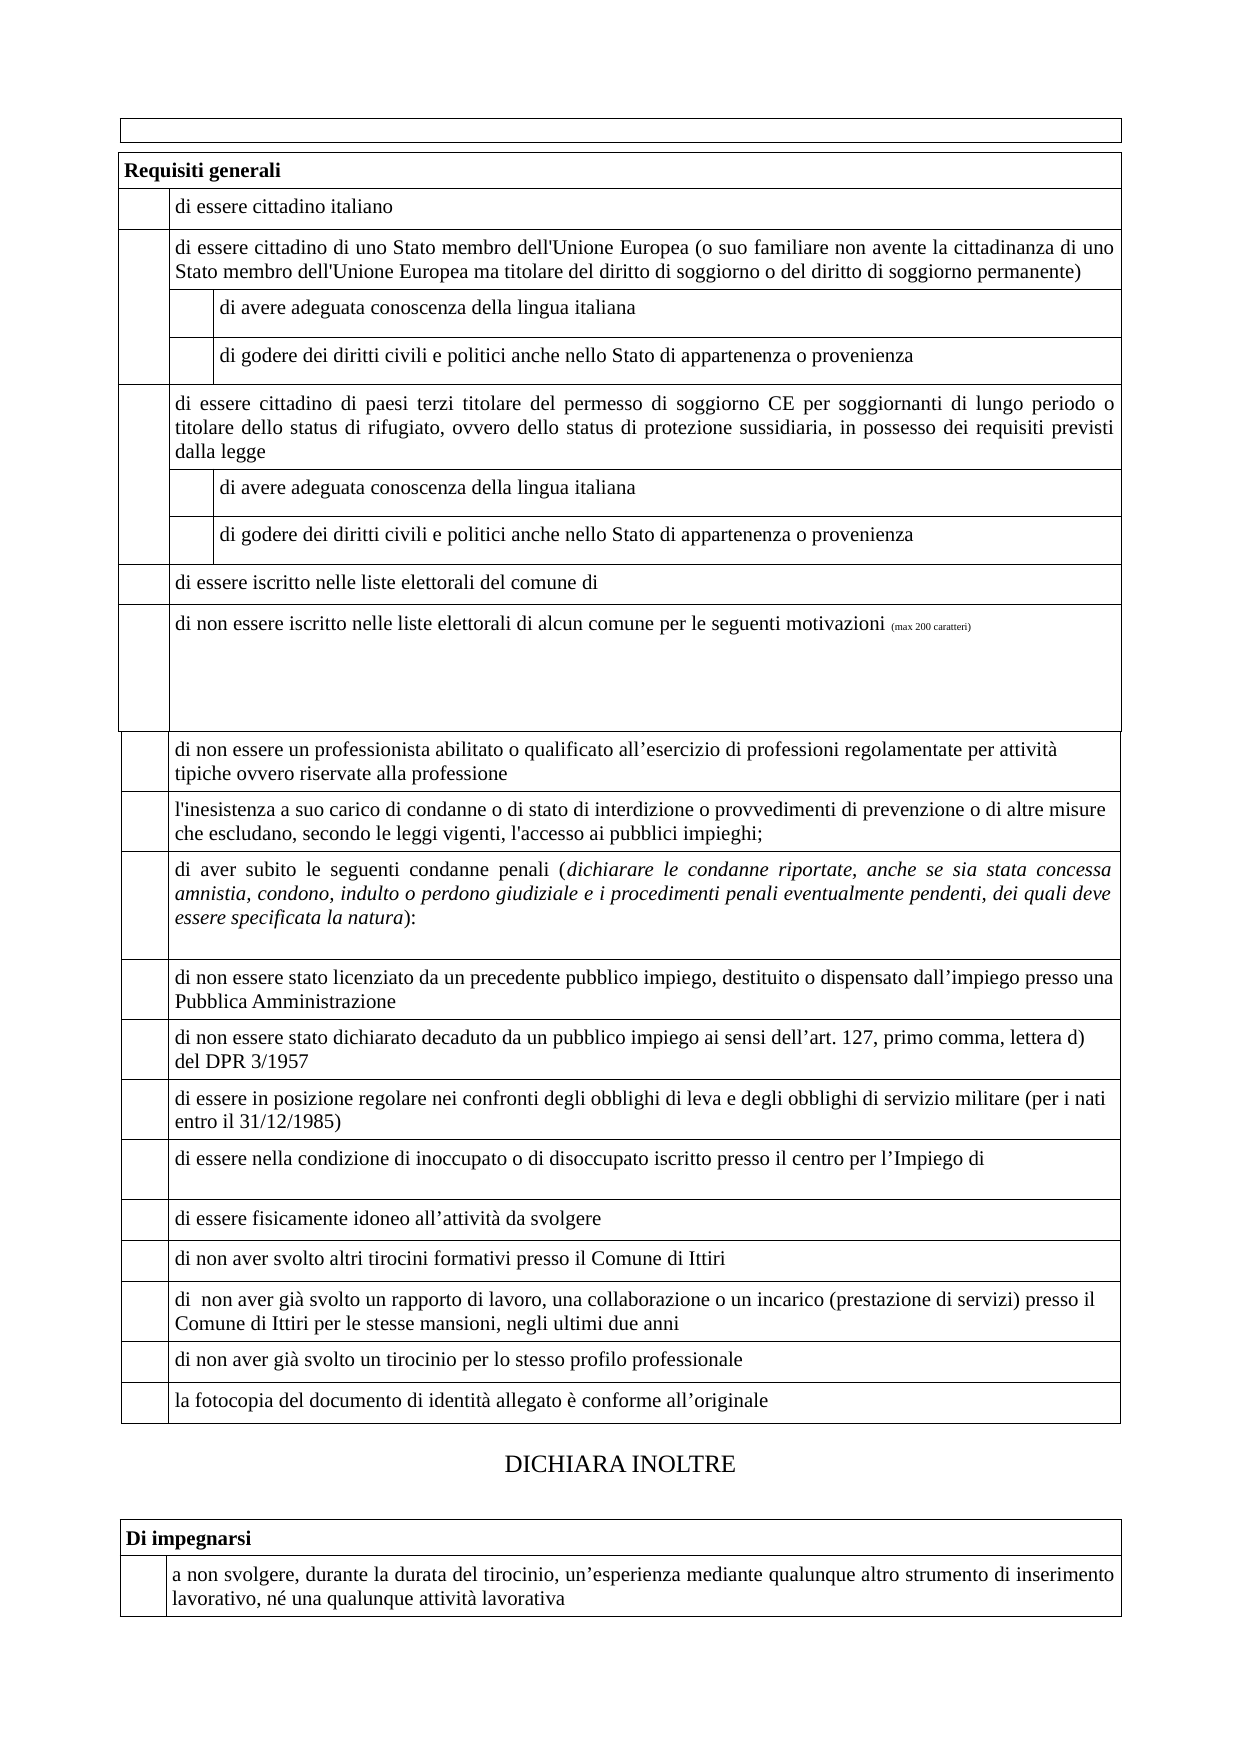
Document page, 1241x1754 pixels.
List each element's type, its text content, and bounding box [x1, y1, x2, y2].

table_cell [122, 1241, 168, 1281]
table_cell [119, 565, 169, 604]
table_cell [122, 1282, 168, 1341]
table_cell la fotocopia del documento di identità allegato è conforme all’originale [169, 1383, 1120, 1422]
table_cell di avere adeguata conoscenza della lingua italiana [214, 290, 1121, 337]
table_cell [122, 1342, 168, 1382]
table_cell di non aver già svolto un rapporto di lavoro, una collaborazione o un incarico (prestazione di servizi) presso il Comune di Ittiri per le stesse mansioni, negli ultimi due anni [169, 1282, 1120, 1341]
table_cell di avere adeguata conoscenza della lingua italiana [214, 470, 1121, 516]
table_cell di essere iscritto nelle liste elettorali del comune di [170, 565, 1121, 604]
table_header Di impegnarsi [121, 1520, 1121, 1555]
table_cell [122, 852, 168, 959]
table_cell [122, 1200, 168, 1240]
table_cell [119, 230, 169, 384]
table_header di non essere un professionista abilitato o qualificato all’esercizio di professioni regolamentate per attività tipiche ovvero riservate alla professione [169, 732, 1120, 791]
table_cell di essere nella condizione di inoccupato o di disoccupato iscritto presso il centro per l’Impiego di [169, 1140, 1120, 1199]
table_cell [122, 1080, 168, 1139]
table_cell [122, 1020, 168, 1079]
table_cell [119, 385, 169, 564]
table_cell [119, 605, 169, 731]
table_cell di essere cittadino di paesi terzi titolare del permesso di soggiorno CE per soggiornanti di lungo periodo o titolare dello status di rifugiato, ovvero dello status di protezione sussidiaria, in possesso dei requisiti previsti dalla legge [170, 385, 1121, 468]
table_cell [121, 1556, 166, 1616]
table_cell di essere in posizione regolare nei confronti degli obblighi di leva e degli obblighi di servizio militare (per i nati entro il 31/12/1985) [169, 1080, 1120, 1139]
table_cell [122, 1383, 168, 1422]
table_header [121, 119, 1121, 142]
table_cell [170, 470, 213, 516]
table_cell di non aver svolto altri tirocini formativi presso il Comune di Ittiri [169, 1241, 1120, 1281]
table_cell [170, 290, 213, 337]
table_cell di godere dei diritti civili e politici anche nello Stato di appartenenza o provenienza [214, 338, 1121, 384]
table_cell [170, 517, 213, 564]
table_cell [122, 792, 168, 851]
table_cell di aver subito le seguenti condanne penali (dichiarare le condanne riportate, anche se sia stata concessa amnistia, condono, indulto o perdono giudiziale e i procedimenti penali eventualmente pendenti, dei quali deve essere specificata la natura): [169, 852, 1120, 959]
table_cell di godere dei diritti civili e politici anche nello Stato di appartenenza o provenienza [214, 517, 1121, 564]
table_header [122, 732, 168, 791]
table_cell [122, 960, 168, 1019]
table_cell di non essere iscritto nelle liste elettorali di alcun comune per le seguenti motivazioni (max 200 caratteri) [170, 605, 1121, 731]
table_cell di essere cittadino di uno Stato membro dell'Unione Europea (o suo familiare non avente la cittadinanza di uno Stato membro dell'Unione Europea ma titolare del diritto di soggiorno o del diritto di soggiorno permanente) [170, 230, 1121, 289]
table_cell [122, 1140, 168, 1199]
table_cell di essere fisicamente idoneo all’attività da svolgere [169, 1200, 1120, 1240]
table_header Requisiti generali [119, 153, 1121, 188]
table_cell [170, 338, 213, 384]
table_cell [119, 189, 169, 229]
table_cell di essere cittadino italiano [170, 189, 1121, 229]
table_cell di non essere stato dichiarato decaduto da un pubblico impiego ai sensi dell’art. 127, primo comma, lettera d) del DPR 3/1957 [169, 1020, 1120, 1079]
table_cell di non essere stato licenziato da un precedente pubblico impiego, destituito o dispensato dall’impiego presso una Pubblica Amministrazione [169, 960, 1120, 1019]
text DICHIARA INOLTRE [118, 1449, 1122, 1478]
table_cell a non svolgere, durante la durata del tirocinio, un’esperienza mediante qualunque altro strumento di inserimento lavorativo, né una qualunque attività lavorativa [167, 1556, 1121, 1616]
table_cell di non aver già svolto un tirocinio per lo stesso profilo professionale [169, 1342, 1120, 1382]
table_cell l'inesistenza a suo carico di condanne o di stato di interdizione o provvedimenti di prevenzione o di altre misure che escludano, secondo le leggi vigenti, l'accesso ai pubblici impieghi; [169, 792, 1120, 851]
